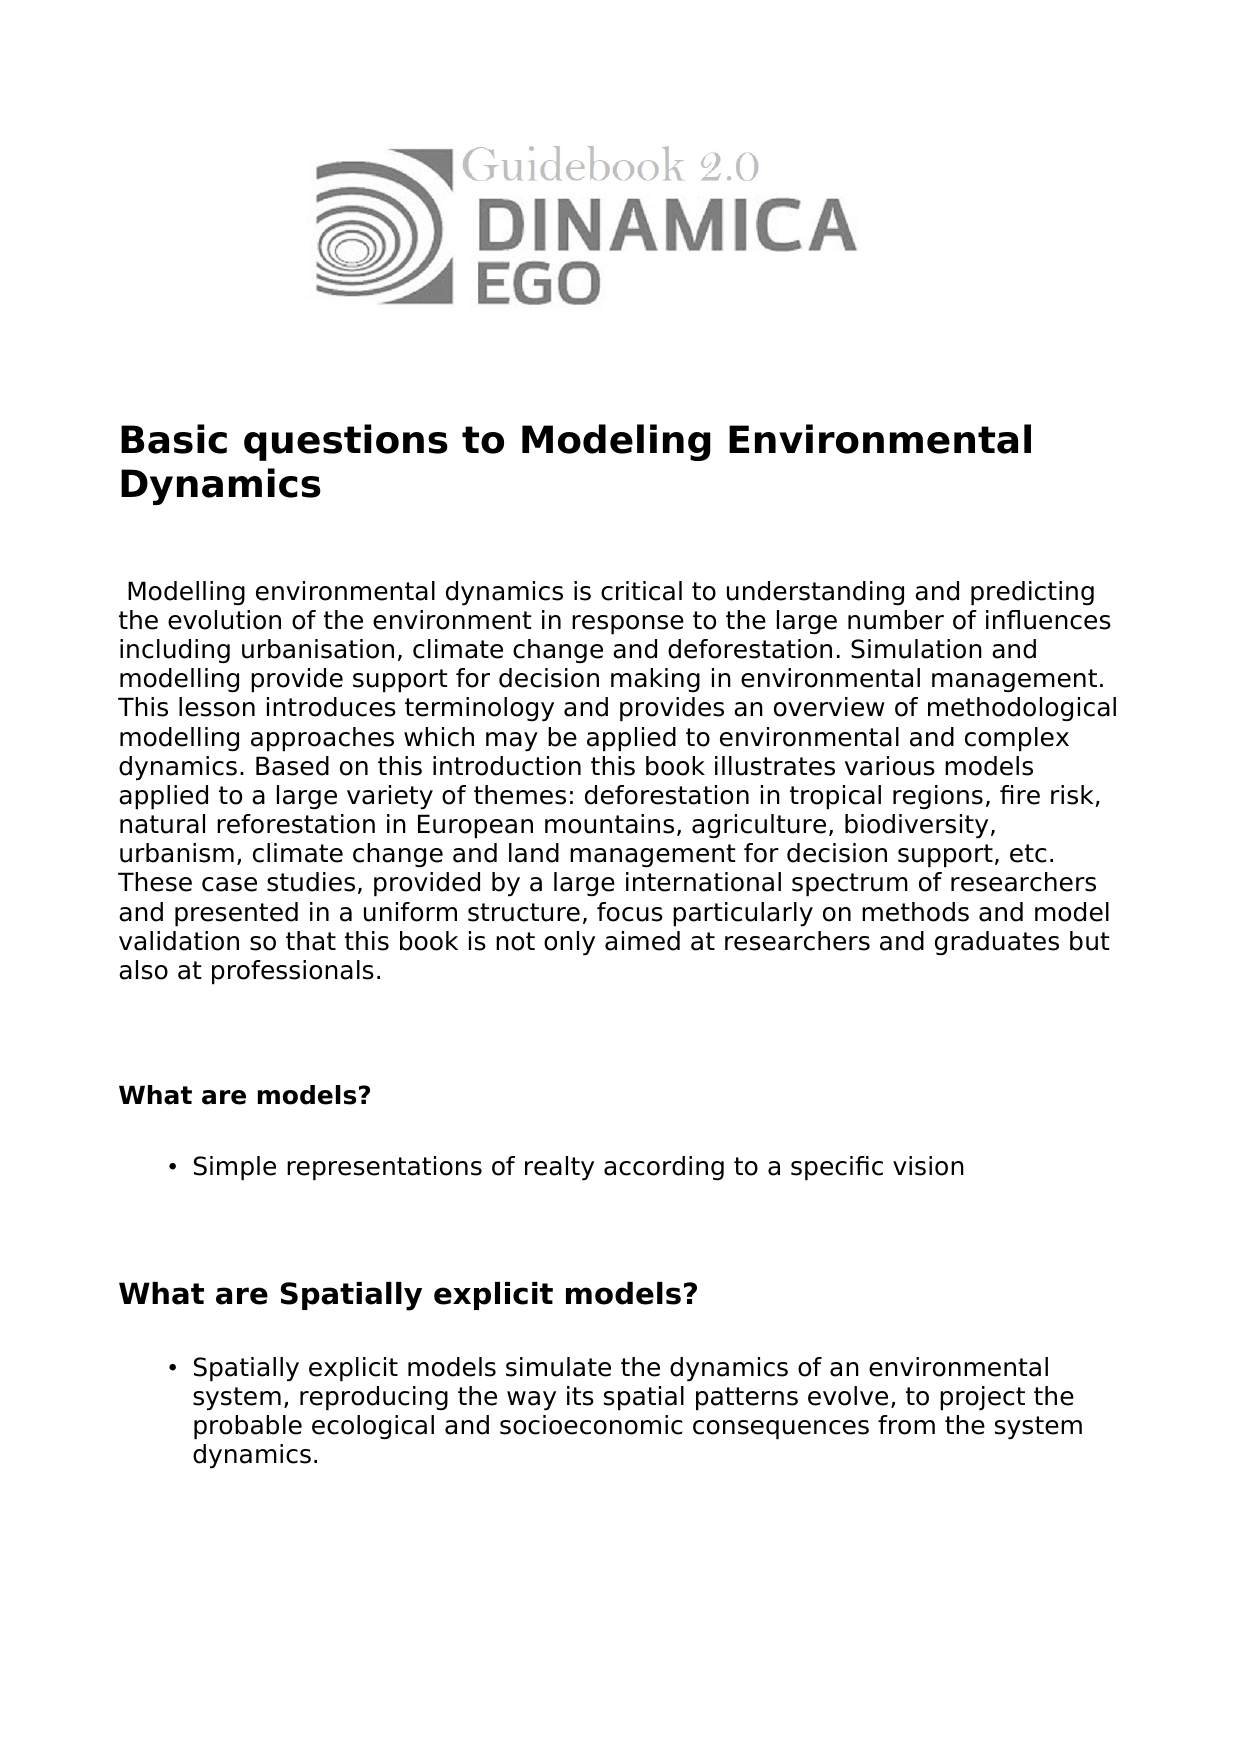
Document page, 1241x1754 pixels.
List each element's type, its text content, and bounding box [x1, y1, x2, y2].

subtitle What are models? [118, 1081, 1122, 1110]
subtitle What are Spatially explicit models? [118, 1277, 1122, 1311]
list Spatially explicit models simulate the dynamics of an environmental system, reproducing the way its spatial patterns evolve, to project the probable ecological and socioeconomic consequences from the system dynamics. [177, 1353, 1122, 1470]
text Modelling environmental dynamics is critical to understanding and predicting the evolution of the environment in response to the large number of influences including urbanisation, climate change and deforestation. Simulation and modelling provide support for decision making in environmental management. This lesson introduces terminology and provides an overview of methodological modelling approaches which may be applied to environmental and complex dynamics. Based on this introduction this book illustrates various models applied to a large variety of themes: deforestation in tropical regions, fire risk, natural reforestation in European mountains, agriculture, biodiversity, urbanism, climate change and land management for decision support, etc. These case studies, provided by a large international spectrum of researchers and presented in a uniform structure, focus particularly on methods and model validation so that this book is not only aimed at researchers and graduates but also at professionals. [118, 518, 1122, 1043]
list Simple representations of realty according to a specific vision [177, 1152, 1122, 1181]
picture [307, 118, 933, 323]
subtitle Basic questions to Modeling Environmental Dynamics [118, 419, 1122, 506]
